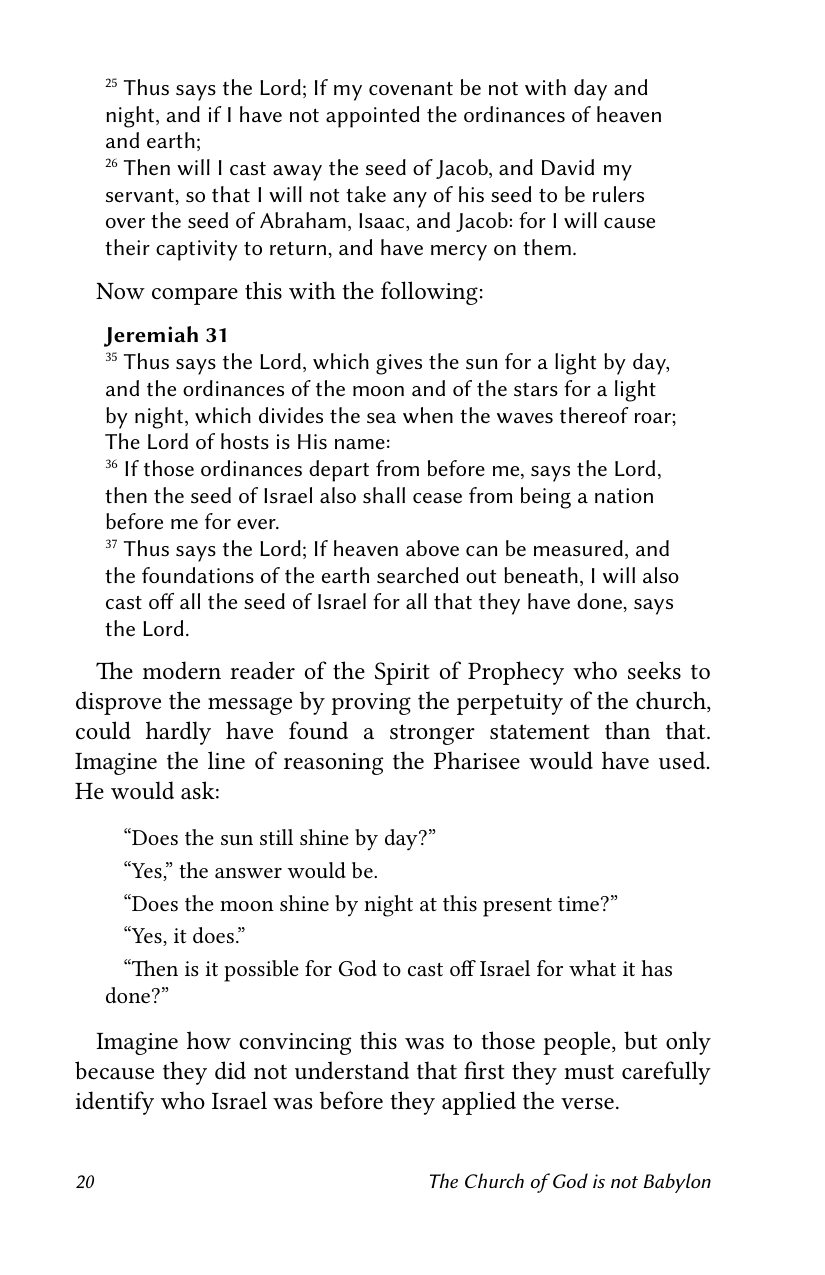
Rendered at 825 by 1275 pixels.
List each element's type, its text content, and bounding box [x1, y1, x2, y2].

text 25 Thus says the Lord; If my covenant be not with day and night, and if I have not appointed the ordinances of heaven and earth; [105, 75, 682, 154]
text Imagine how convincing this was to those people, but only because they did not understand that first they must carefully identify who Israel was before they applied the verse. [75, 1027, 712, 1116]
text “Does the sun still shine by day?” [105, 825, 682, 851]
text “Yes,” the answer would be. [105, 858, 682, 884]
text 35 Thus says the Lord, which gives the sun for a light by day, and the ordinances of the moon and of the stars for a light by night, which divides the sea when the waves thereof roar; The Lord of hosts is His name: [105, 349, 682, 455]
text Jeremiah 31 [105, 322, 712, 348]
text 26 Then will I cast away the seed of Jacob, and David my servant, so that I will not take any of his seed to be rulers over the seed of Abraham, Isaac, and Jacob: for I will cause their captivity to return, and have mercy on them. [105, 155, 682, 261]
text 36 If those ordinances depart from before me, says the Lord, then the seed of Israel also shall cease from being a nation before me for ever. [105, 456, 682, 535]
text “Yes, it does.” [105, 923, 682, 949]
text The modern reader of the Spirit of Prophecy who seeks to disprove the message by proving the perpetuity of the church, could hardly have found a stronger statement than that. Imagine the line of reasoning the Pharisee would have used. He would ask: [75, 657, 712, 806]
text 37 Thus says the Lord; If heaven above can be measured, and the foundations of the earth searched out beneath, I will also cast off all the seed of Israel for all that they have done, says the Lord. [105, 536, 682, 642]
text “Then is it possible for God to cast off Israel for what it has done?” [105, 956, 682, 1009]
text Now compare this with the following: [75, 277, 712, 305]
text “Does the moon shine by night at this present time?” [105, 890, 682, 917]
